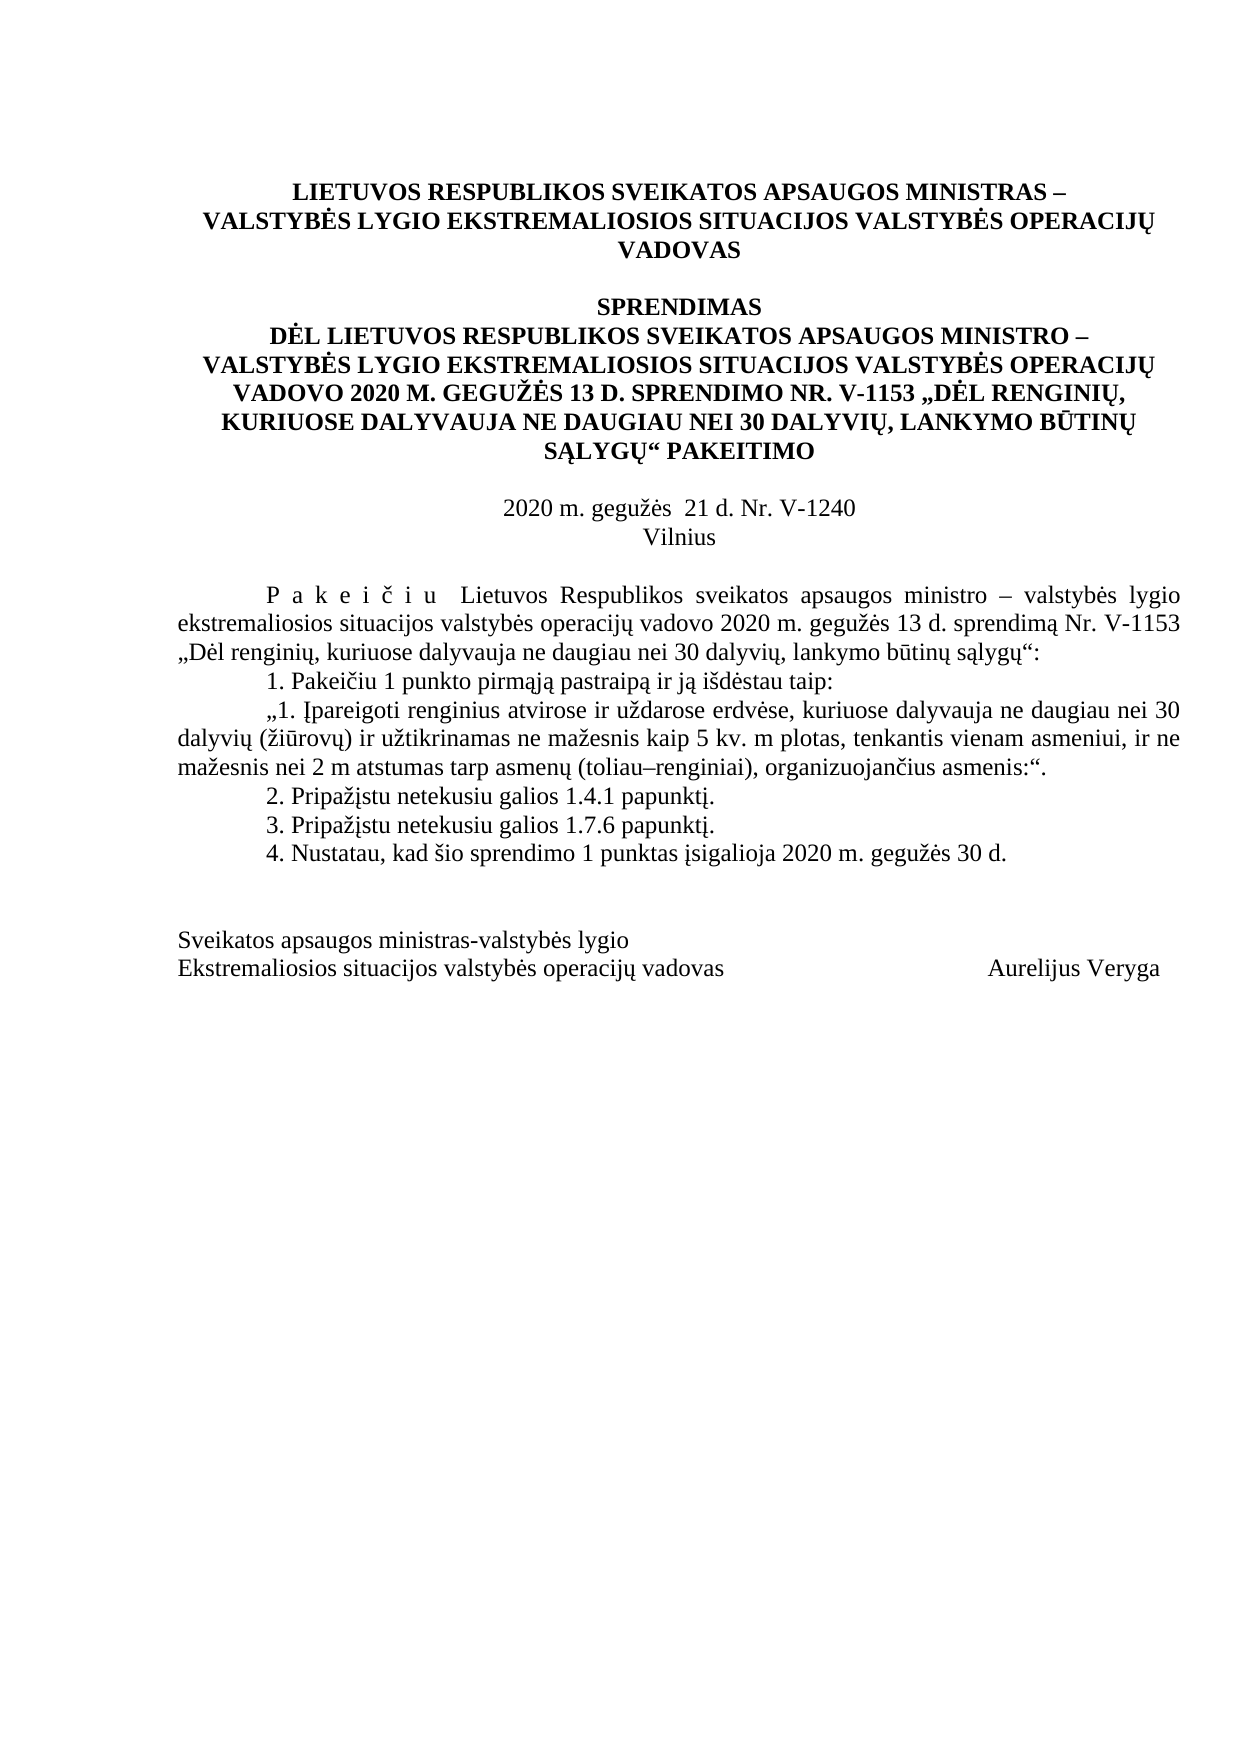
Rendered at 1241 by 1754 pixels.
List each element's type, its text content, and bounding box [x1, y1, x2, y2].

text 1. Pakeičiu 1 punkto pirmąją pastraipą ir ją išdėstau taip: [177, 666, 1181, 695]
text SPRENDIMAS [177, 292, 1181, 321]
text VALSTYBĖS LYGIO EKSTREMALIOSIOS SITUACIJOS VALSTYBĖS OPERACIJŲ [177, 350, 1181, 378]
text VADOVAS [177, 235, 1181, 263]
text LIETUVOS RESPUBLIKOS SVEIKATOS APSAUGOS MINISTRAS – [177, 177, 1181, 206]
text 2. Pripažįstu netekusiu galios 1.4.1 papunktį. [177, 781, 1181, 810]
text VADOVO 2020 M. GEGUŽĖS 13 D. SPRENDIMO NR. V-1153 „DĖL RENGINIŲ, KURIUOSE DALYVAUJA NE DAUGIAU NEI 30 DALYVIŲ, LANKYMO BŪTINŲ SĄLYGŲ“ PAKEITIMO [177, 378, 1181, 465]
text DĖL LIETUVOS RESPUBLIKOS SVEIKATOS APSAUGOS MINISTRO – [177, 321, 1181, 350]
text Sveikatos apsaugos ministras-valstybės lygio [177, 925, 1181, 953]
text Ekstremaliosios situacijos valstybės operacijų vadovas Aurelijus Veryga [177, 953, 1181, 982]
text Vilnius [177, 522, 1181, 551]
text P a k e i č i u Lietuvos Respublikos sveikatos apsaugos ministro – valstybės lygio ekstremaliosios situacijos valstybės operacijų vadovo 2020 m. gegužės 13 d. sprendimą Nr. V-1153 „Dėl renginių, kuriuose dalyvauja ne daugiau nei 30 dalyvių, lankymo būtinų sąlygų“: [177, 580, 1181, 666]
text 2020 m. gegužės 21 d. Nr. V-1240 [177, 493, 1181, 522]
text „1. Įpareigoti renginius atvirose ir uždarose erdvėse, kuriuose dalyvauja ne daugiau nei 30 dalyvių (žiūrovų) ir užtikrinamas ne mažesnis kaip 5 kv. m plotas, tenkantis vienam asmeniui, ir ne mažesnis nei 2 m atstumas tarp asmenų (toliau–renginiai), organizuojančius asmenis:“. [177, 695, 1181, 781]
text VALSTYBĖS LYGIO EKSTREMALIOSIOS SITUACIJOS VALSTYBĖS OPERACIJŲ [177, 206, 1181, 235]
text 4. Nustatau, kad šio sprendimo 1 punktas įsigalioja 2020 m. gegužės 30 d. [177, 838, 1181, 867]
text 3. Pripažįstu netekusiu galios 1.7.6 papunktį. [177, 810, 1181, 838]
